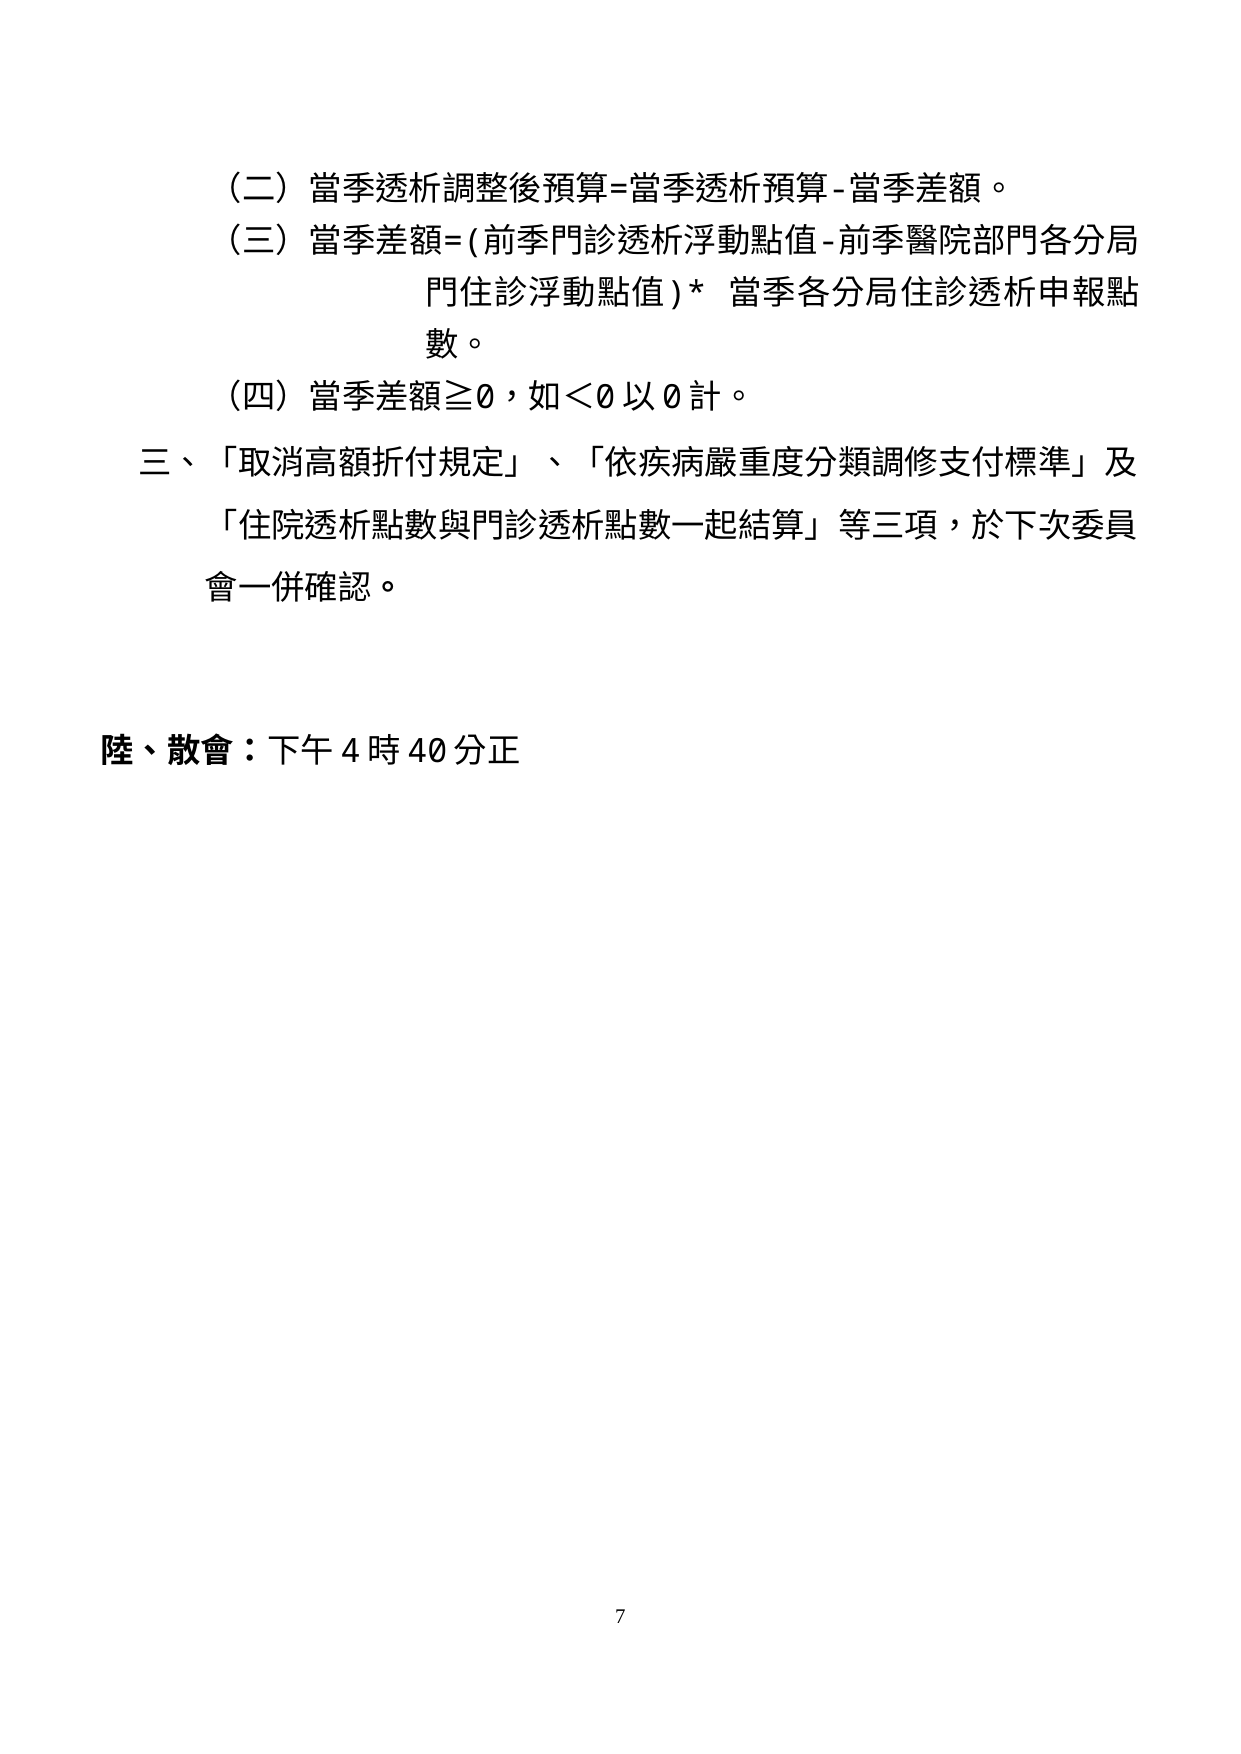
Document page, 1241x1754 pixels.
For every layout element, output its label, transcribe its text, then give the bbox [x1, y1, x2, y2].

text 三、「取消高額折付規定」、「依疾病嚴重度分類調修支付標準」及「住院透析點數與門診透析點數一起結算」等三項，於下次委員會一併確認。 [138, 419, 1140, 606]
text （二）當季透析調整後預算=當季透析預算-當季差額。 [208, 158, 1140, 210]
text （四）當季差額≧0，如＜0以0計。 [208, 367, 1140, 419]
text （三）當季差額=(前季門診透析浮動點值-前季醫院部門各分局門住診浮動點值)* 當季各分局住診透析申報點數。 [208, 210, 1140, 367]
text 陸、散會：下午4時40分正 [88, 706, 1140, 769]
